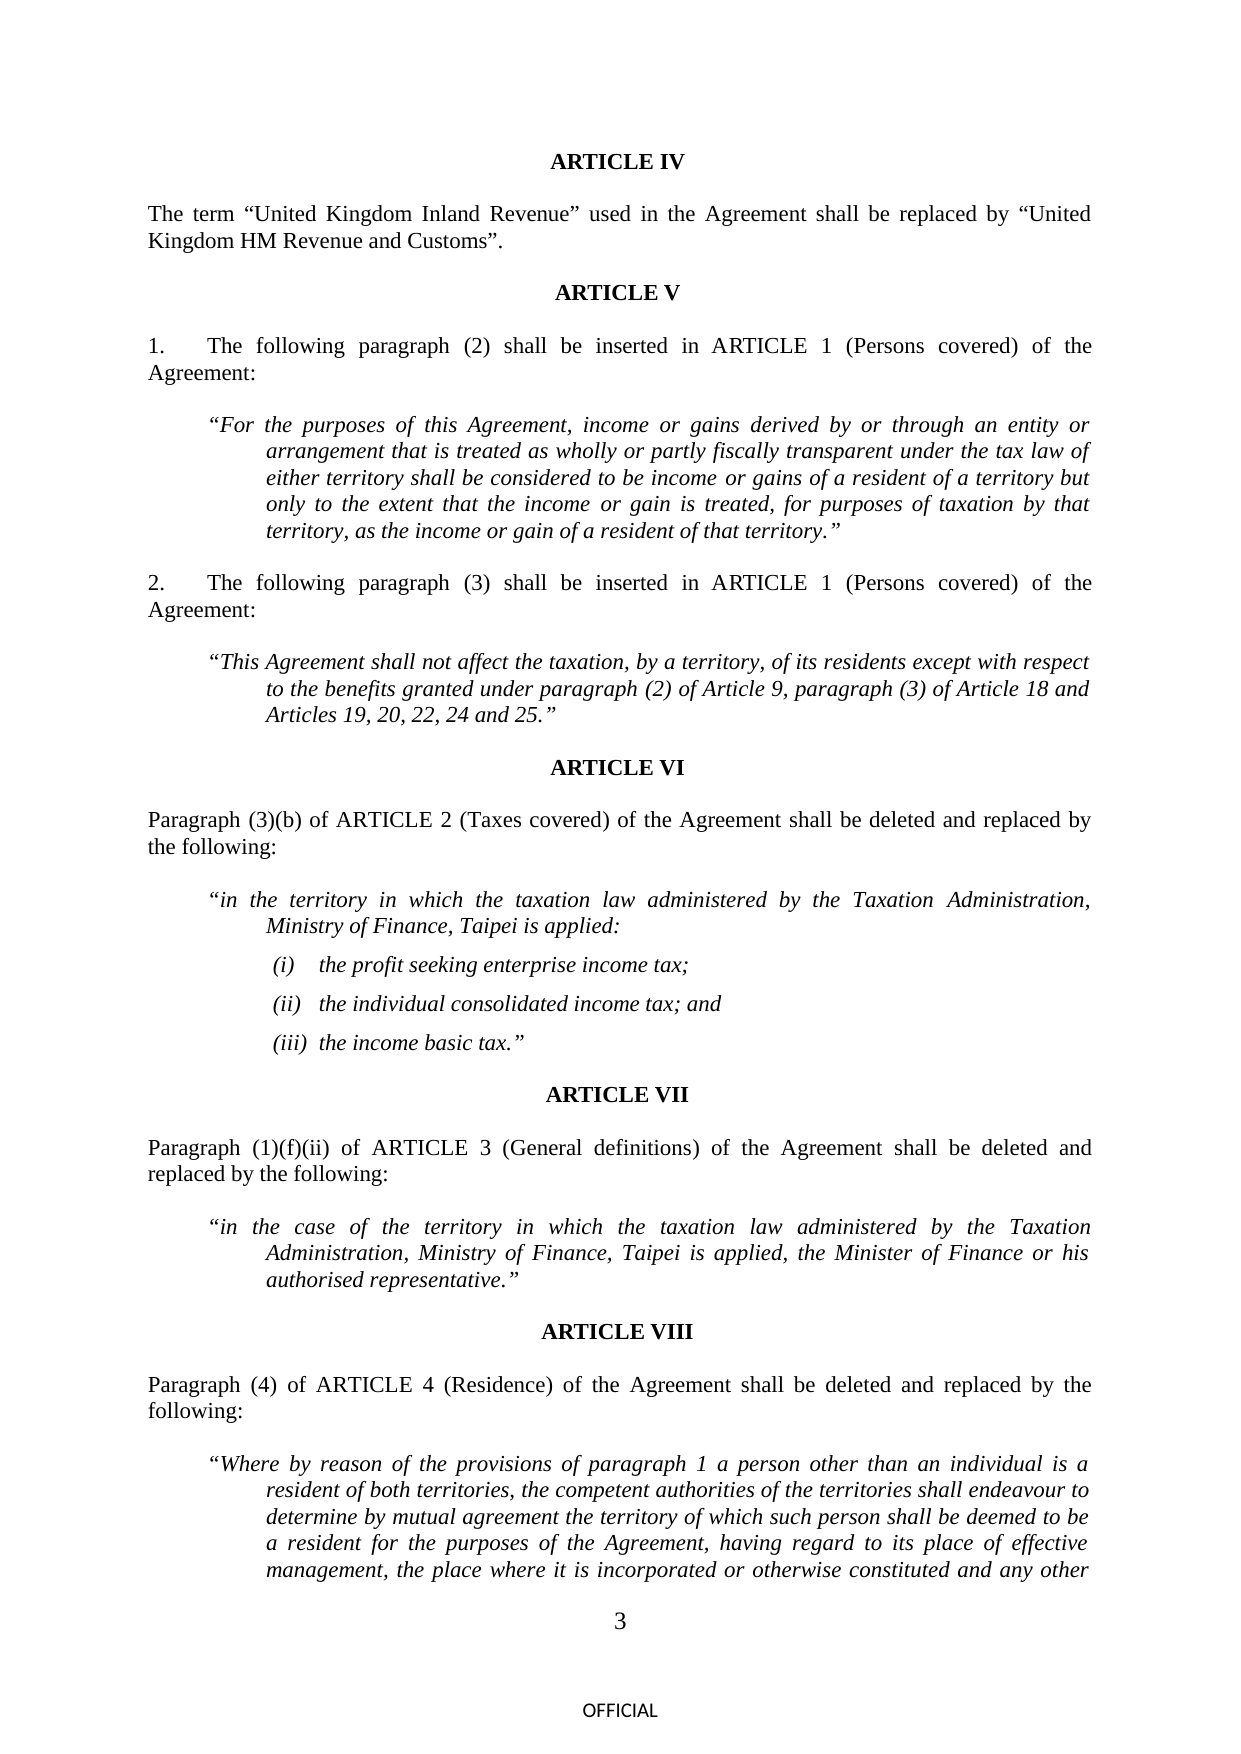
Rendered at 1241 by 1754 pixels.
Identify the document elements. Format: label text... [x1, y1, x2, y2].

text (ii) the individual consolidated income tax; and [273, 990, 1092, 1016]
text “in the territory in which the taxation law administered by the Taxation Administration, Ministry of Finance, Taipei is applied: [207, 886, 1092, 938]
text “For the purposes of this Agreement, income or gains derived by or through an entity or arrangement that is treated as wholly or partly fiscally transparent under the tax law of either territory shall be considered to be income or gains of a resident of a territory but only to the extent that the income or gain is treated, for purposes of taxation by that territory, as the income or gain of a resident of that territory.” [207, 411, 1092, 543]
text 2. The following paragraph (3) shall be inserted in ARTICLE 1 (Persons covered) of the Agreement: [148, 569, 1092, 622]
text ARTICLE V [148, 279, 1092, 306]
text 1. The following paragraph (2) shall be inserted in ARTICLE 1 (Persons covered) of the Agreement: [148, 332, 1092, 385]
text (iii) the income basic tax.” [273, 1028, 1092, 1055]
text Paragraph (3)(b) of ARTICLE 2 (Taxes covered) of the Agreement shall be deleted and replaced by the following: [148, 807, 1092, 859]
text “Where by reason of the provisions of paragraph 1 a person other than an individual is a resident of both territories, the competent authorities of the territories shall endeavour to determine by mutual agreement the territory of which such person shall be deemed to be a resident for the purposes of the Agreement, having regard to its place of effective management, the place where it is incorporated or otherwise constituted and any other [207, 1450, 1092, 1582]
text (i) the profit seeking enterprise income tax; [273, 951, 1092, 977]
text “in the case of the territory in which the taxation law administered by the Taxation Administration, Ministry of Finance, Taipei is applied, the Minister of Finance or his authorised representative.” [207, 1213, 1092, 1292]
text ARTICLE VIII [148, 1318, 1092, 1345]
text ARTICLE IV [148, 148, 1092, 174]
text ARTICLE VII [148, 1081, 1092, 1108]
text Paragraph (1)(f)(ii) of ARTICLE 3 (General definitions) of the Agreement shall be deleted and replaced by the following: [148, 1134, 1092, 1187]
text ARTICLE VI [148, 754, 1092, 780]
text Paragraph (4) of ARTICLE 4 (Residence) of the Agreement shall be deleted and replaced by the following: [148, 1371, 1092, 1424]
text The term “United Kingdom Inland Revenue” used in the Agreement shall be replaced by “United Kingdom HM Revenue and Customs”. [148, 200, 1092, 253]
text “This Agreement shall not affect the taxation, by a territory, of its residents except with respect to the benefits granted under paragraph (2) of Article 9, paragraph (3) of Article 18 and Articles 19, 20, 22, 24 and 25.” [207, 648, 1092, 727]
